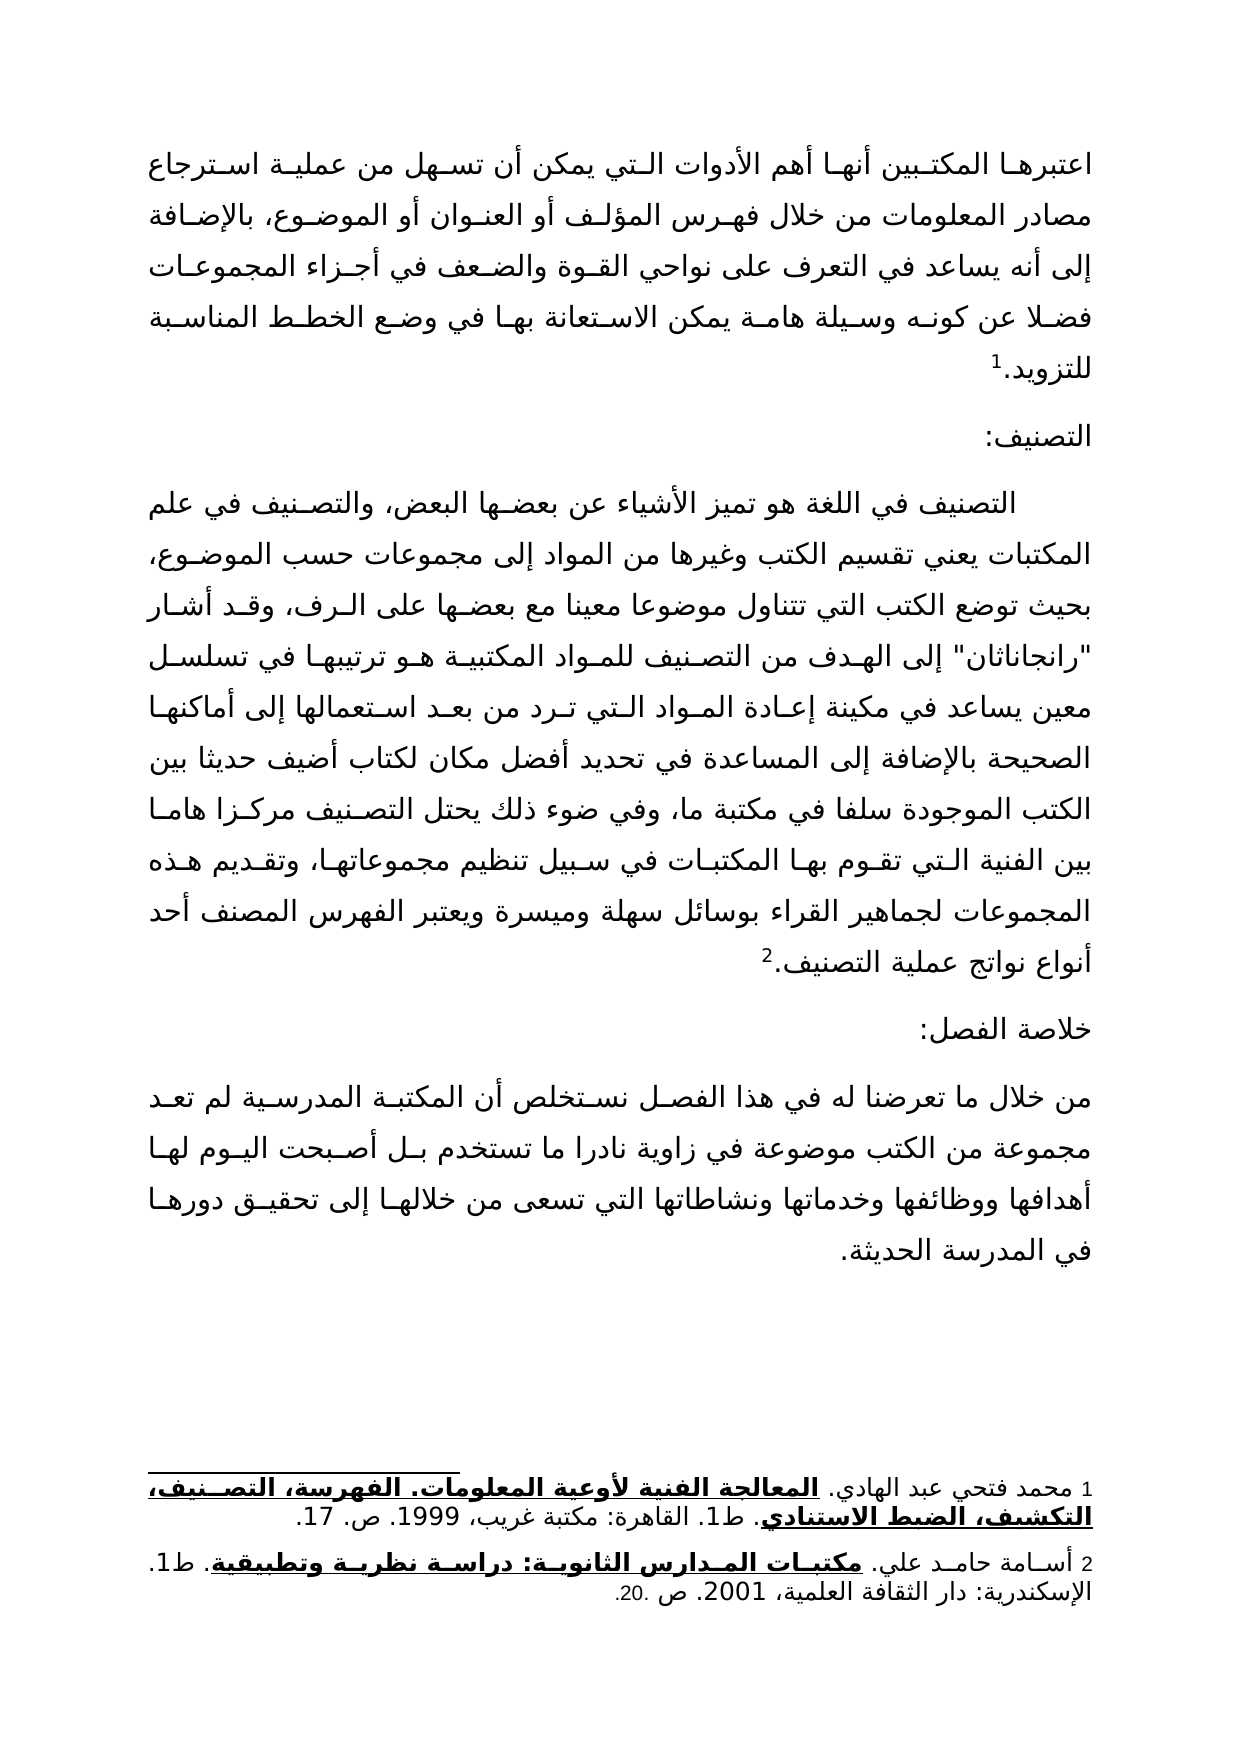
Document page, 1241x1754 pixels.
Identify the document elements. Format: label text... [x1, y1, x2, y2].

text يعرف الفهرس بأنه قائمة مرتبة وفق نظام معين تسجل وتصف الأوعية أو المواد التي توجد بمجموعة معينة أو بمكتبة معينة أو حتى بعدد المكتبات، وقد اعتبرها المكتبين أنها أهم الأدوات التي يمكن أن تسهل من عملية استرجاع مصادر المعلومات من خلال فهرس المؤلف أو العنوان أو الموضوع، بالإضافة إلى أنه يساعد في التعرف على نواحي القوة والضعف في أجزاء المجموعات فضلا عن كونه وسيلة هامة يمكن الاستعانة بها في وضع الخطط المناسبة للتزويد. [148, 148, 1092, 385]
text محمد فتحي عبد الهادي. المعالجة الفنية لأوعية المعلومات. الفهرسة، التصنيف، التكشيف، الضبط الاستنادي. ط1. القاهرة: مكتبة غريب، 1999. ص. 17. [148, 1473, 1092, 1531]
text التصنيف في اللغة هو تميز الأشياء عن بعضها البعض، والتصنيف في علم المكتبات يعني تقسيم الكتب وغيرها من المواد إلى مجموعات حسب الموضوع، بحيث توضع الكتب التي تتناول موضوعا معينا مع بعضها على الرف، وقد أشار "رانجاناثان" إلى الهدف من التصنيف للمواد المكتبية هو ترتيبها في تسلسل معين يساعد في مكينة إعادة المواد التي ترد من بعد استعمالها إلى أماكنها الصحيحة بالإضافة إلى المساعدة في تحديد أفضل مكان لكتاب أضيف حديثا بين الكتب الموجودة سلفا في مكتبة ما، وفي ضوء ذلك يحتل التصنيف مركزا هاما بين الفنية التي تقوم بها المكتبات في سبيل تنظيم مجموعاتها، وتقديم هذه المجموعات لجماهير القراء بوسائل سهلة وميسرة ويعتبر الفهرس المصنف أحد أنواع نواتج عملية التصنيف. [148, 487, 1092, 979]
text من خلال ما تعرضنا له في هذا الفصل نستخلص أن المكتبة المدرسية لم تعد مجموعة من الكتب موضوعة في زاوية نادرا ما تستخدم بل أصبحت اليوم لها أهدافها ووظائفها وخدماتها ونشاطاتها التي تسعى من خلالها إلى تحقيق دورها في المدرسة الحديثة. [148, 1080, 1092, 1267]
text خلاصة الفصل: [148, 1013, 1092, 1047]
text أسامة حامد علي. مكتبات المدارس الثانوية: دراسة نظرية وتطبيقية. ط1. الإسكندرية: دار الثقافة العلمية، 2001. ص .20. [148, 1548, 1092, 1606]
text التصنيف: [148, 419, 1092, 453]
